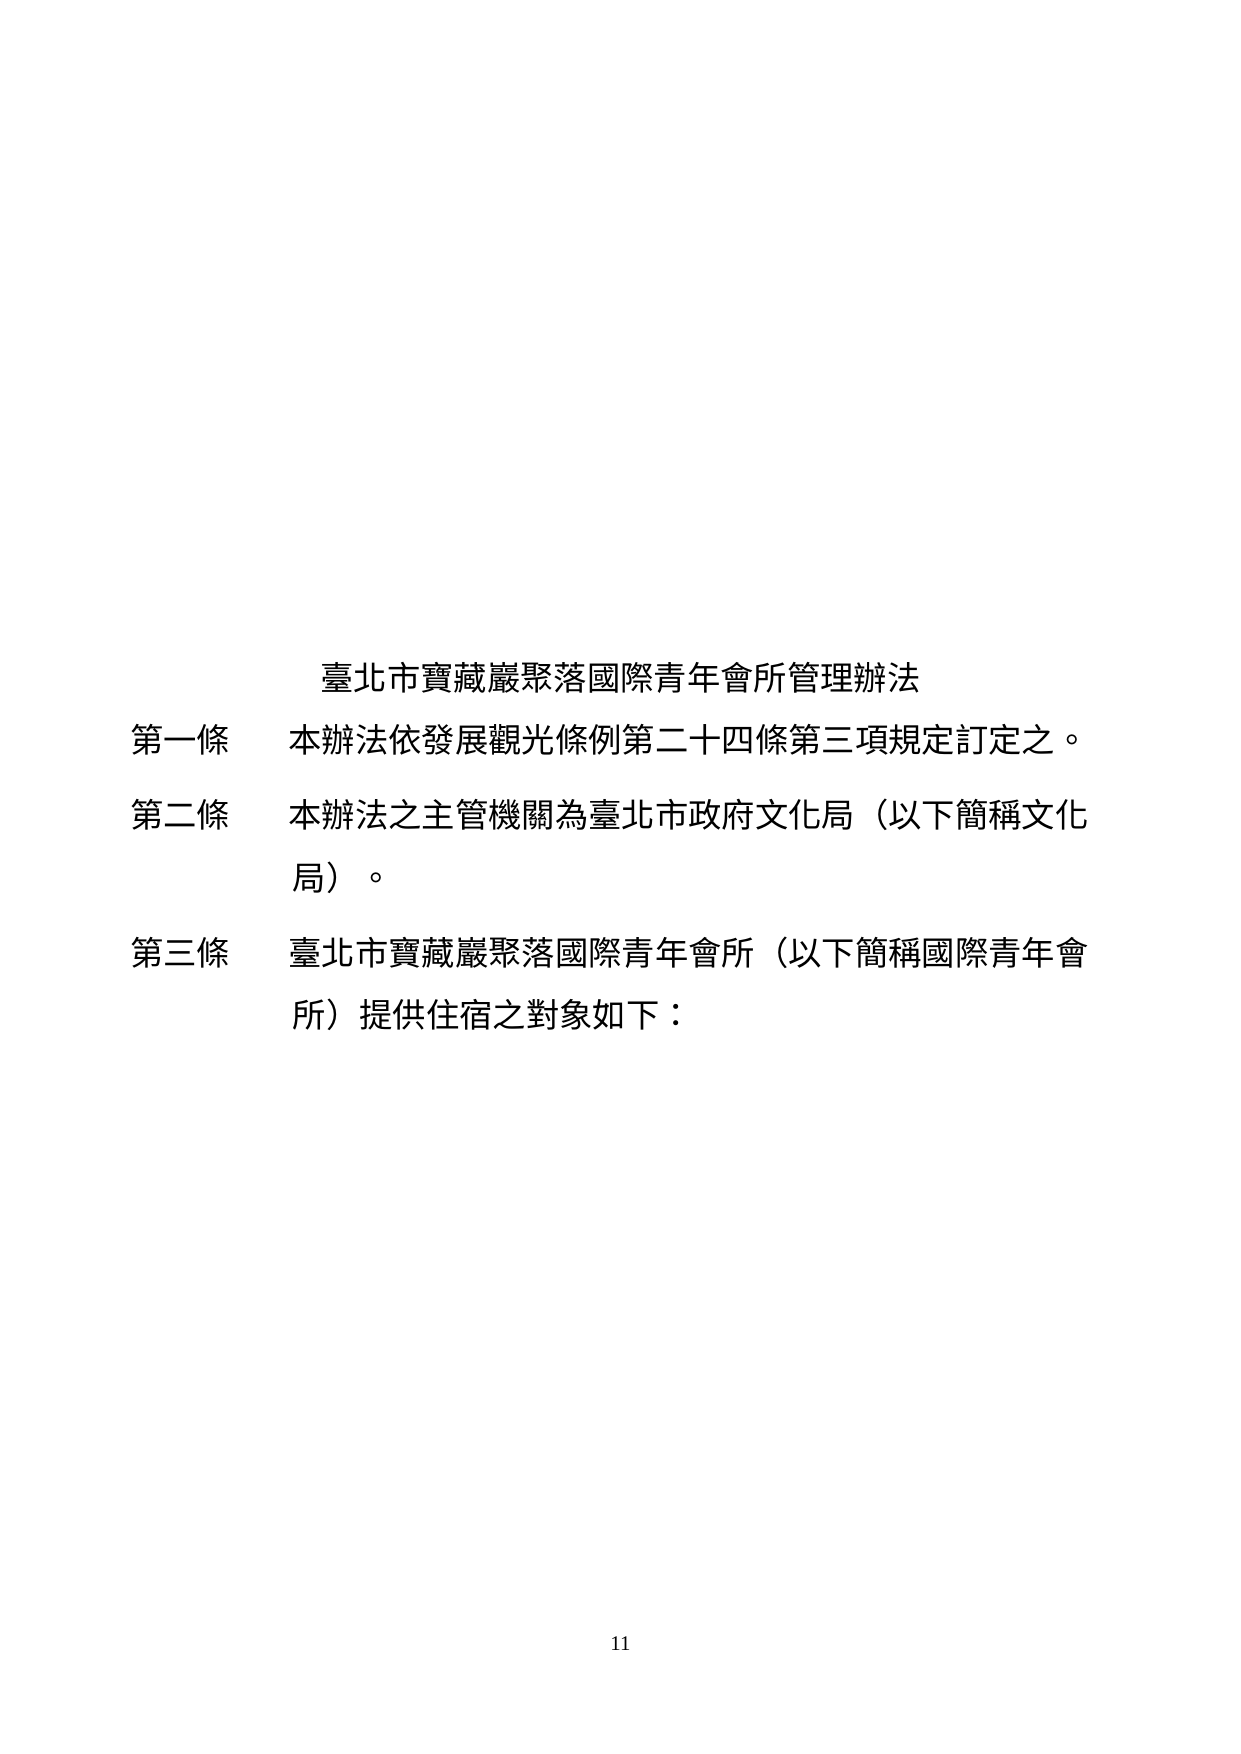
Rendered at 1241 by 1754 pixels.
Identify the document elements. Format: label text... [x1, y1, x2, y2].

text 第二條 本辦法之主管機關為臺北市政府文化局（以下簡稱文化局）。 [130, 772, 1110, 897]
text 第三條 臺北市寶藏巖聚落國際青年會所（以下簡稱國際青年會所）提供住宿之對象如下： [130, 909, 1110, 1034]
text 第一條 本辦法依發展觀光條例第二十四條第三項規定訂定之。 [130, 697, 1110, 759]
text 臺北市寶藏巖聚落國際青年會所管理辦法 [130, 634, 1110, 697]
